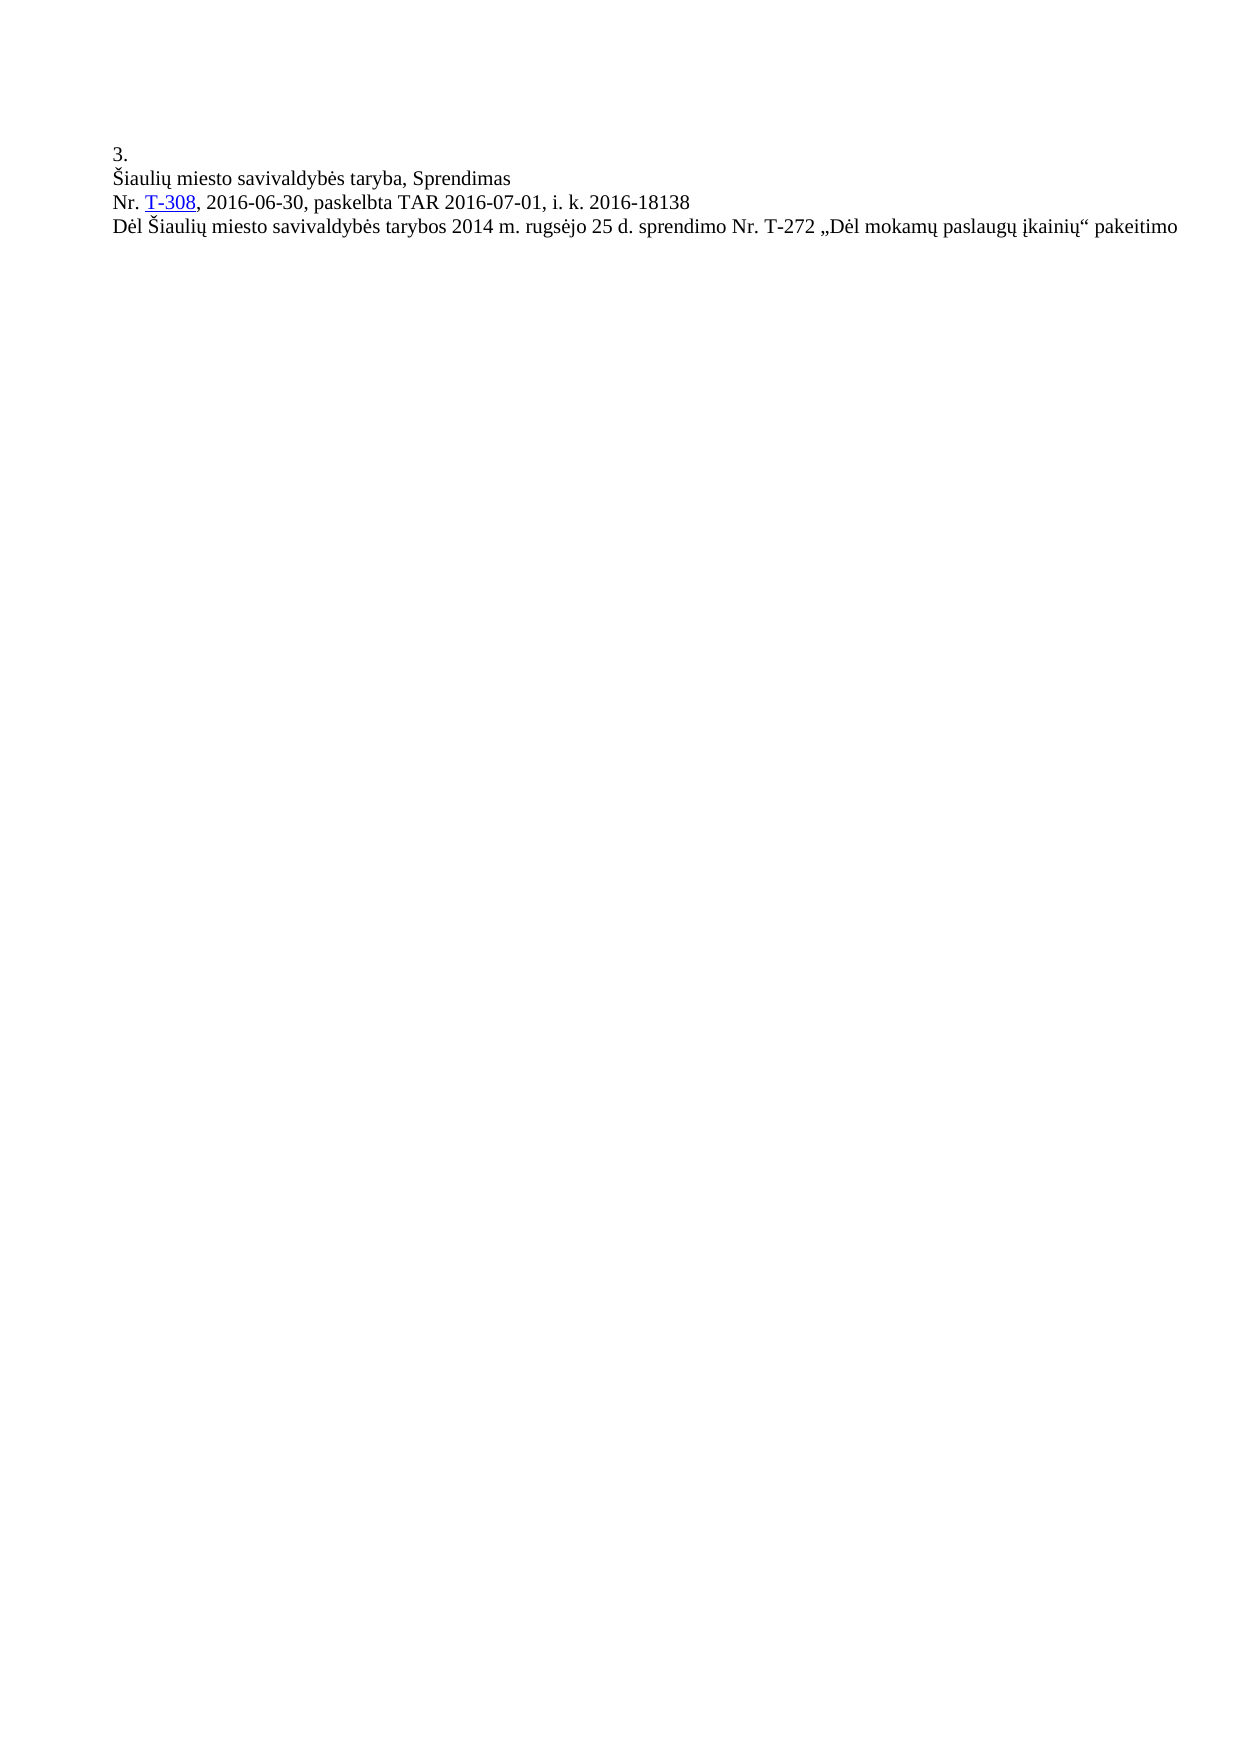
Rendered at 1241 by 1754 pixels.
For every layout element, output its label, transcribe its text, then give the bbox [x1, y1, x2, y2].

text Dėl Šiaulių miesto savivaldybės tarybos 2014 m. rugsėjo 25 d. sprendimo Nr. T-272 „Dėl mokamų paslaugų įkainių“ pakeitimo [112, 214, 1181, 238]
text 3. [112, 142, 1181, 166]
text Nr. T-308, 2016-06-30, paskelbta TAR 2016-07-01, i. k. 2016-18138 [112, 190, 1181, 214]
text Šiaulių miesto savivaldybės taryba, Sprendimas [112, 166, 1181, 190]
